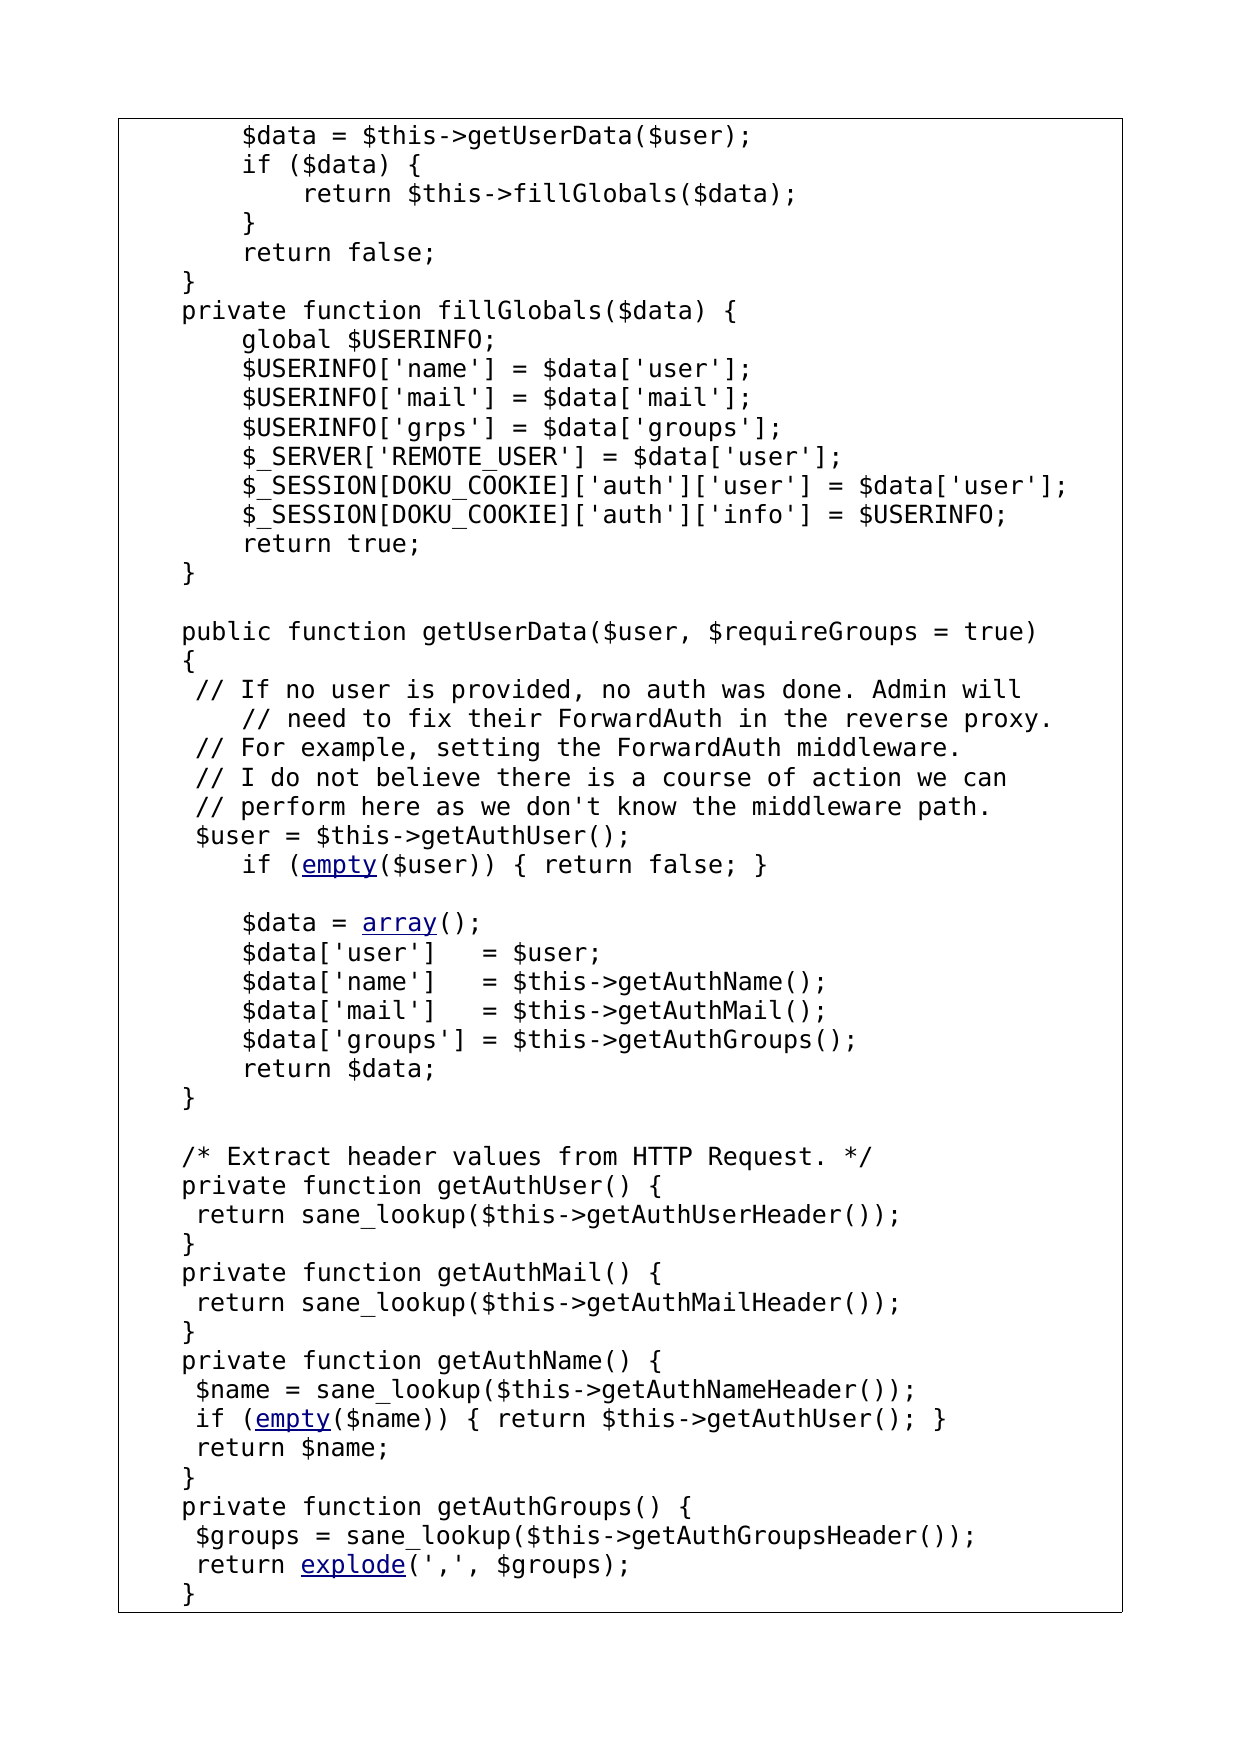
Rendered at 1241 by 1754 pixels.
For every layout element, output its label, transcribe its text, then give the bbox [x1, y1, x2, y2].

table_header $data = $this->getUserData($user); if ($data) { return $this->fillGlobals($data); } return false; } private function fillGlobals($data) { global $USERINFO; $USERINFO['name'] = $data['user']; $USERINFO['mail'] = $data['mail']; $USERINFO['grps'] = $data['groups']; $_SERVER['REMOTE_USER'] = $data['user']; $_SESSION[DOKU_COOKIE]['auth']['user'] = $data['user']; $_SESSION[DOKU_COOKIE]['auth']['info'] = $USERINFO; return true; } public function getUserData($user, $requireGroups = true) { // If no user is provided, no auth was done. Admin will // need to fix their ForwardAuth in the reverse proxy. // For example, setting the ForwardAuth middleware. // I do not believe there is a course of action we can // perform here as we don't know the middleware path. $user = $this->getAuthUser(); if (empty($user)) { return false; } $data = array(); $data['user'] = $user; $data['name'] = $this->getAuthName(); $data['mail'] = $this->getAuthMail(); $data['groups'] = $this->getAuthGroups(); return $data; } /* Extract header values from HTTP Request. */ private function getAuthUser() { return sane_lookup($this->getAuthUserHeader()); } private function getAuthMail() { return sane_lookup($this->getAuthMailHeader()); } private function getAuthName() { $name = sane_lookup($this->getAuthNameHeader()); if (empty($name)) { return $this->getAuthUser(); } return $name; } private function getAuthGroups() { $groups = sane_lookup($this->getAuthGroupsHeader()); return explode(',', $groups); } [119, 119, 1122, 1612]
